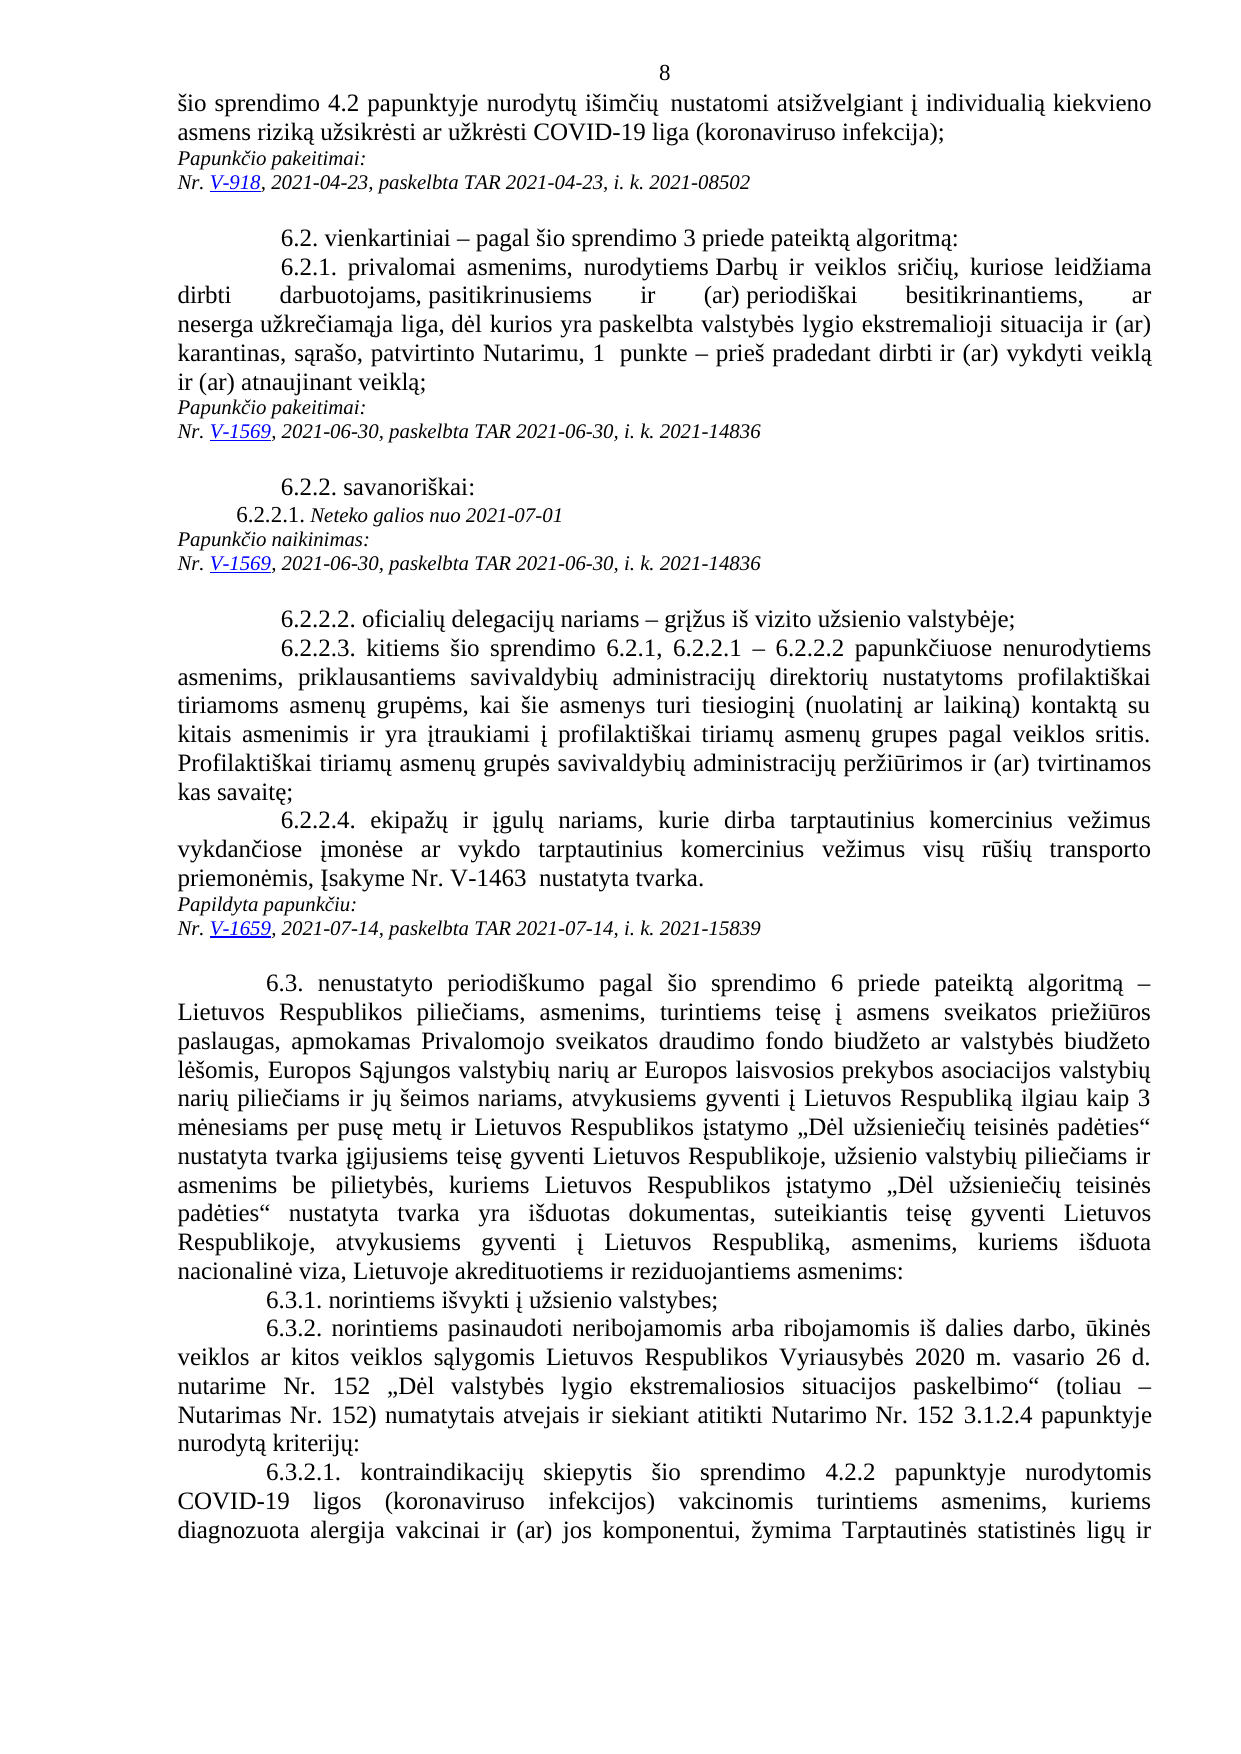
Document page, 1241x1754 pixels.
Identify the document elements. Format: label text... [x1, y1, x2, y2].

text 6.2.2.1. Neteko galios nuo 2021-07-01 [177, 501, 1152, 527]
text 6.3.2.1. kontraindikacijų skiepytis šio sprendimo 4.2.2 papunktyje nurodytomis COVID-19 ligos (koronaviruso infekcijos) vakcinomis turintiems asmenims, kuriems diagnozuota alergija vakcinai ir (ar) jos komponentui, žymima Tarptautinės statistinės ligų ir [177, 1457, 1152, 1543]
text Papunkčio pakeitimai: [177, 146, 1152, 170]
text Nr. V-1569, 2021-06-30, paskelbta TAR 2021-06-30, i. k. 2021-14836 [177, 419, 1152, 443]
text 6.2.1. privalomai asmenims, nurodytiems Darbų ir veiklos sričių, kuriose leidžiama dirbti darbuotojams, pasitikrinusiems ir (ar) periodiškai besitikrinantiems, ar neserga užkrečiamąja liga, dėl kurios yra paskelbta valstybės lygio ekstremalioji situacija ir (ar) karantinas, sąrašo, patvirtinto Nutarimu, 1 punkte – prieš pradedant dirbti ir (ar) vykdyti veiklą ir (ar) atnaujinant veiklą; [177, 252, 1152, 395]
text šio sprendimo 4.2 papunktyje nurodytų išimčių nustatomi atsižvelgiant į individualią kiekvieno asmens riziką užsikrėsti ar užkrėsti COVID-19 liga (koronaviruso infekcija); [177, 88, 1152, 146]
text 6.3.1. norintiems išvykti į užsienio valstybes; [177, 1285, 1152, 1313]
text Nr. V-918, 2021-04-23, paskelbta TAR 2021-04-23, i. k. 2021-08502 [177, 170, 1152, 194]
text Nr. V-1659, 2021-07-14, paskelbta TAR 2021-07-14, i. k. 2021-15839 [177, 916, 1152, 940]
text 6.2.2. savanoriškai: [177, 472, 1152, 501]
text Nr. V-1569, 2021-06-30, paskelbta TAR 2021-06-30, i. k. 2021-14836 [177, 551, 1152, 575]
text Papunkčio naikinimas: [177, 527, 1152, 551]
text 6.3.2. norintiems pasinaudoti neribojamomis arba ribojamomis iš dalies darbo, ūkinės veiklos ar kitos veiklos sąlygomis Lietuvos Respublikos Vyriausybės 2020 m. vasario 26 d. nutarime Nr. 152 „Dėl valstybės lygio ekstremaliosios situacijos paskelbimo“ (toliau – Nutarimas Nr. 152) numatytais atvejais ir siekiant atitikti Nutarimo Nr. 152 3.1.2.4 papunktyje nurodytą kriterijų: [177, 1313, 1152, 1457]
text Papunkčio pakeitimai: [177, 395, 1152, 419]
text Papildyta papunkčiu: [177, 892, 1152, 916]
text 6.2.2.3. kitiems šio sprendimo 6.2.1, 6.2.2.1 – 6.2.2.2 papunkčiuose nenurodytiems asmenims, priklausantiems savivaldybių administracijų direktorių nustatytoms profilaktiškai tiriamoms asmenų grupėms, kai šie asmenys turi tiesioginį (nuolatinį ar laikiną) kontaktą su kitais asmenimis ir yra įtraukiami į profilaktiškai tiriamų asmenų grupes pagal veiklos sritis. Profilaktiškai tiriamų asmenų grupės savivaldybių administracijų peržiūrimos ir (ar) tvirtinamos kas savaitę; [177, 633, 1152, 805]
text 6.3. nenustatyto periodiškumo pagal šio sprendimo 6 priede pateiktą algoritmą – Lietuvos Respublikos piliečiams, asmenims, turintiems teisę į asmens sveikatos priežiūros paslaugas, apmokamas Privalomojo sveikatos draudimo fondo biudžeto ar valstybės biudžeto lėšomis, Europos Sąjungos valstybių narių ar Europos laisvosios prekybos asociacijos valstybių narių piliečiams ir jų šeimos nariams, atvykusiems gyventi į Lietuvos Respubliką ilgiau kaip 3 mėnesiams per pusę metų ir Lietuvos Respublikos įstatymo „Dėl užsieniečių teisinės padėties“ nustatyta tvarka įgijusiems teisę gyventi Lietuvos Respublikoje, užsienio valstybių piliečiams ir asmenims be pilietybės, kuriems Lietuvos Respublikos įstatymo „Dėl užsieniečių teisinės padėties“ nustatyta tvarka yra išduotas dokumentas, suteikiantis teisę gyventi Lietuvos Respublikoje, atvykusiems gyventi į Lietuvos Respubliką, asmenims, kuriems išduota nacionalinė viza, Lietuvoje akredituotiems ir reziduojantiems asmenims: [177, 968, 1152, 1285]
text 6.2.2.2. oficialių delegacijų nariams – grįžus iš vizito užsienio valstybėje; [177, 604, 1152, 633]
text 6.2. vienkartiniai – pagal šio sprendimo 3 priede pateiktą algoritmą: [177, 223, 1152, 252]
text 6.2.2.4. ekipažų ir įgulų nariams, kurie dirba tarptautinius komercinius vežimus vykdančiose įmonėse ar vykdo tarptautinius komercinius vežimus visų rūšių transporto priemonėmis, Įsakyme Nr. V-1463 nustatyta tvarka. [177, 805, 1152, 892]
